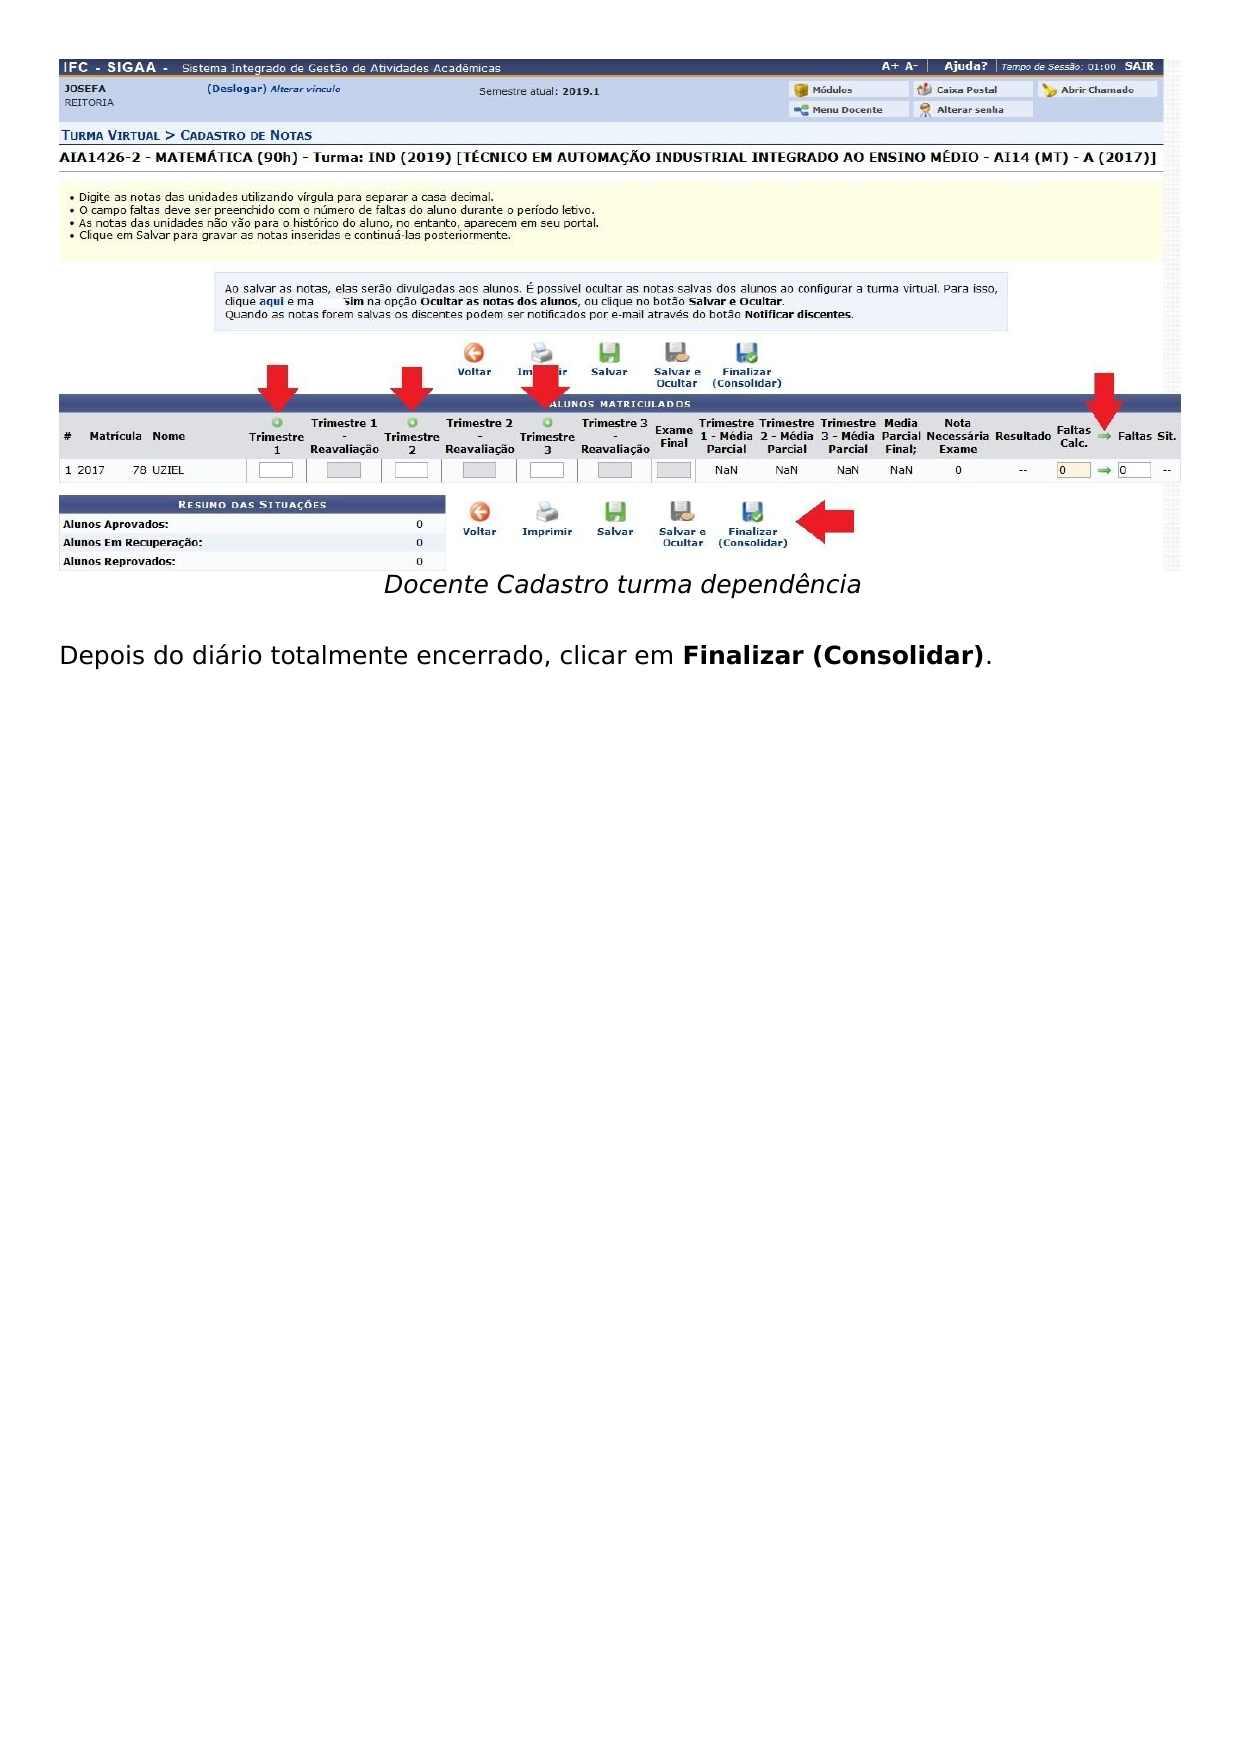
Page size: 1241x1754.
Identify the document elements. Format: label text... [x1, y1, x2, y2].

text Docente Cadastro turma dependência [59, 571, 1181, 600]
text Depois do diário totalmente encerrado, clicar em Finalizar (Consolidar). [59, 641, 1181, 671]
picture [59, 59, 1182, 571]
